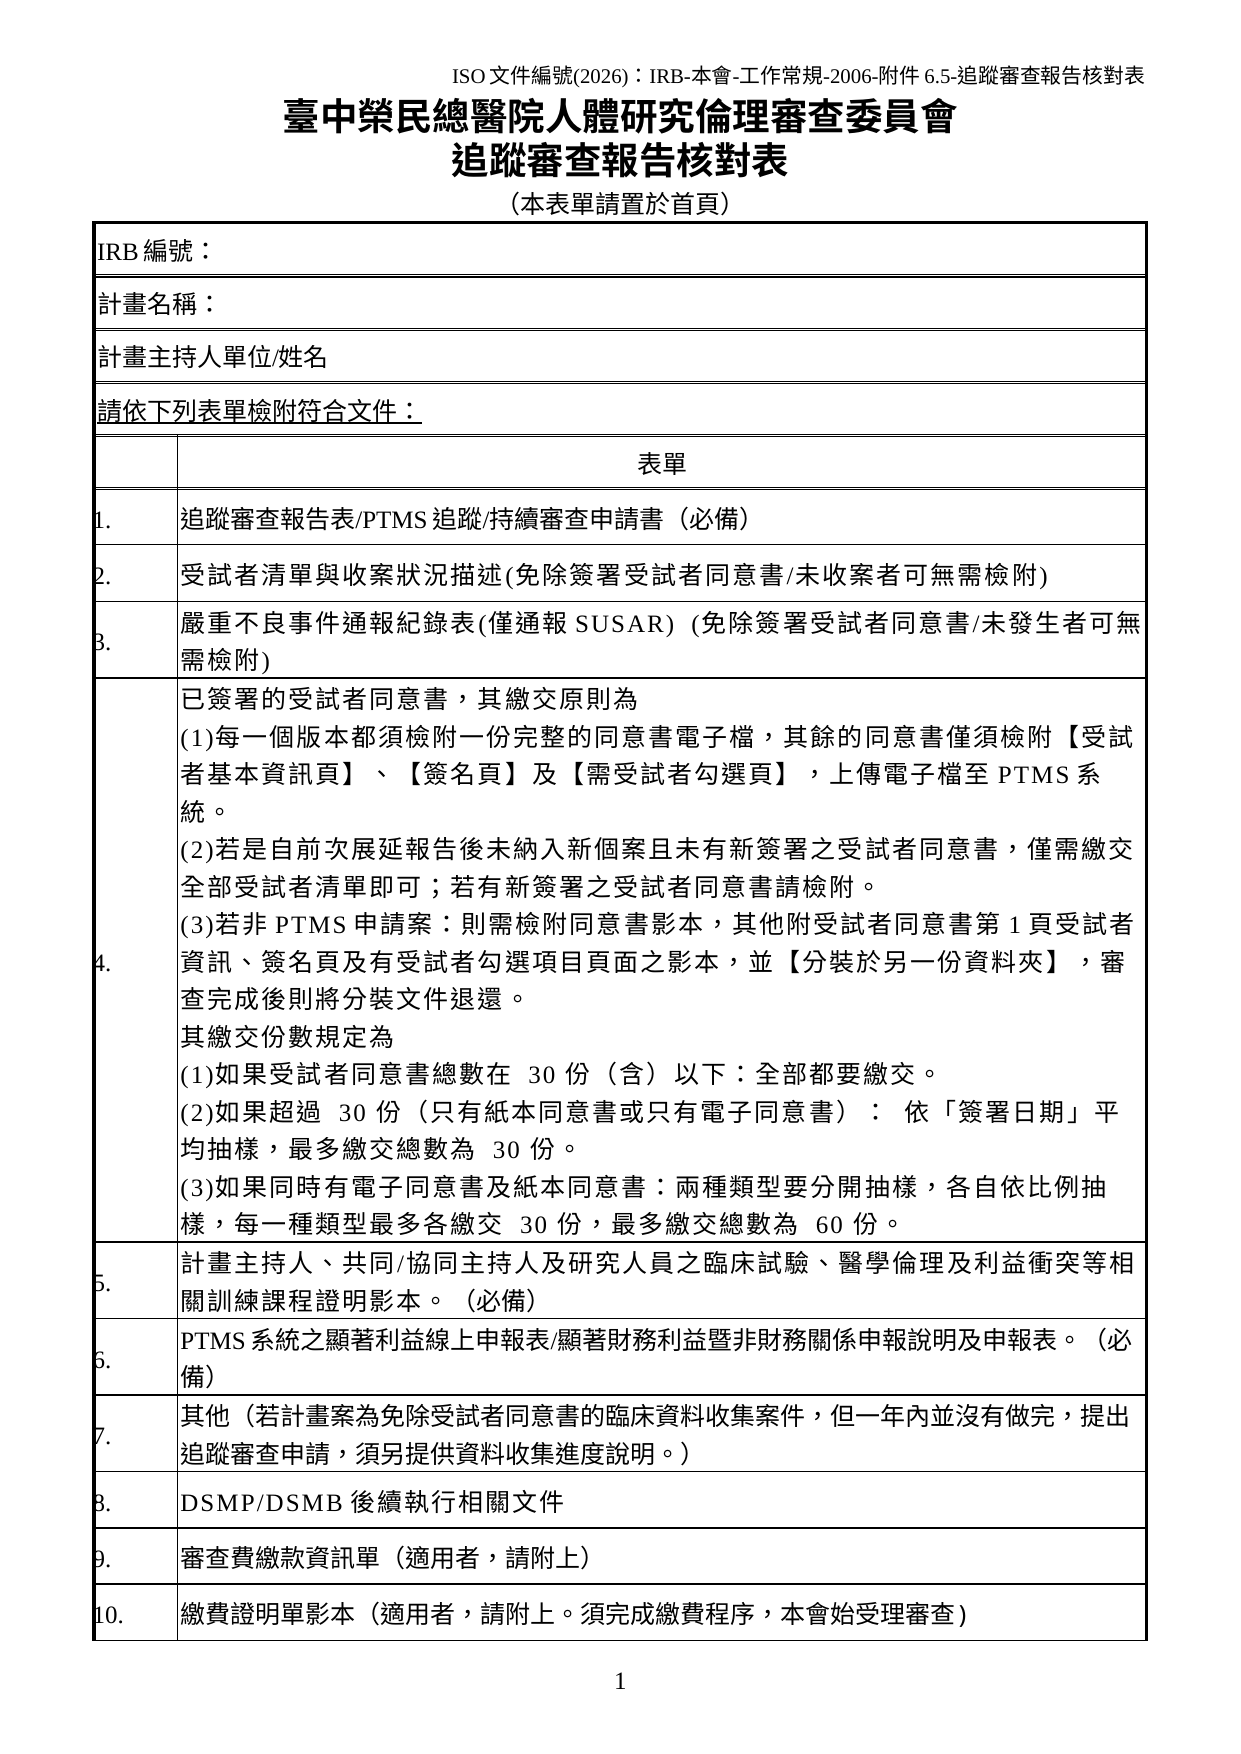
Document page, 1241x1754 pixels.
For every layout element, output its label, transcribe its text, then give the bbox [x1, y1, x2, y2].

table_cell 計畫主持人、共同/協同主持人及研究人員之臨床試驗、醫學倫理及利益衝突等相關訓練課程證明影本。（必備） [178, 1243, 1145, 1318]
table_cell [96, 1585, 177, 1639]
table_cell [96, 1472, 177, 1527]
table_cell [96, 545, 177, 601]
table_cell 表單 [178, 437, 1145, 487]
table_cell PTMS系統之顯著利益線上申報表/顯著財務利益暨非財務關係申報說明及申報表。（必備） [178, 1319, 1145, 1394]
table_cell [96, 1282, 101, 1290]
table_cell 嚴重不良事件通報紀錄表(僅通報SUSAR) (免除簽署受試者同意書/未發生者可無需檢附) [178, 602, 1145, 677]
table_cell 追蹤審查報告表/PTMS追蹤/持續審查申請書（必備） [178, 490, 1145, 544]
table_cell [96, 602, 177, 677]
subtitle 臺中榮民總醫院人體研究倫理審查委員會 [118, 100, 1122, 138]
text 追蹤審查報告核對表 [118, 138, 1122, 184]
table_cell 請依下列表單檢附符合文件： [96, 384, 1145, 434]
table_cell [96, 679, 177, 1241]
table_cell 計畫主持人單位/姓名 [96, 331, 1145, 381]
table_cell 繳費證明單影本（適用者，請附上。須完成繳費程序，本會始受理審查) [178, 1585, 1145, 1639]
text （本表單請置於首頁） [118, 184, 1122, 221]
table_cell 已簽署的受試者同意書，其繳交原則為 (1)每一個版本都須檢附一份完整的同意書電子檔，其餘的同意書僅須檢附【受試者基本資訊頁】、【簽名頁】及【需受試者勾選頁】，上傳電子檔至PTMS系統。 (2)若是自前次展延報告後未納入新個案且未有新簽署之受試者同意書，僅需繳交全部受試者清單即可；若有新簽署之受試者同意書請檢附。 (3)若非PTMS申請案：則需檢附同意書影本，其他附受試者同意書第1頁受試者資訊、簽名頁及有受試者勾選項目頁面之影本，並【分裝於另一份資料夾】，審查完成後則將分裝文件退還。 其繳交份數規定為 (1)如果受試者同意書總數在 30 份（含）以下：全部都要繳交。 (2)如果超過 30 份（只有紙本同意書或只有電子同意書）： 依「簽署日期」平均抽樣，最多繳交總數為 30 份。 (3)如果同時有電子同意書及紙本同意書：兩種類型要分開抽樣，各自依比例抽樣，每一種類型最多各繳交 30 份，最多繳交總數為 60 份。 [178, 679, 1145, 1241]
table_cell 審查費繳款資訊單（適用者，請附上） [178, 1529, 1145, 1583]
table_cell 計畫名稱： [96, 278, 1145, 327]
table_cell 受試者清單與收案狀況描述(免除簽署受試者同意書/未收案者可無需檢附) [178, 545, 1145, 601]
table_header IRB編號： [96, 224, 1145, 274]
table_cell [96, 1529, 177, 1583]
table_cell [96, 490, 177, 544]
table_cell [96, 1396, 177, 1471]
table_cell 其他（若計畫案為免除受試者同意書的臨床資料收集案件，但一年內並沒有做完，提出追蹤審查申請，須另提供資料收集進度說明。） [178, 1396, 1145, 1471]
table_cell DSMP/DSMB後續執行相關文件 [178, 1472, 1145, 1527]
table_cell [96, 1319, 177, 1394]
table_cell [96, 1243, 177, 1318]
table_cell [96, 437, 177, 487]
